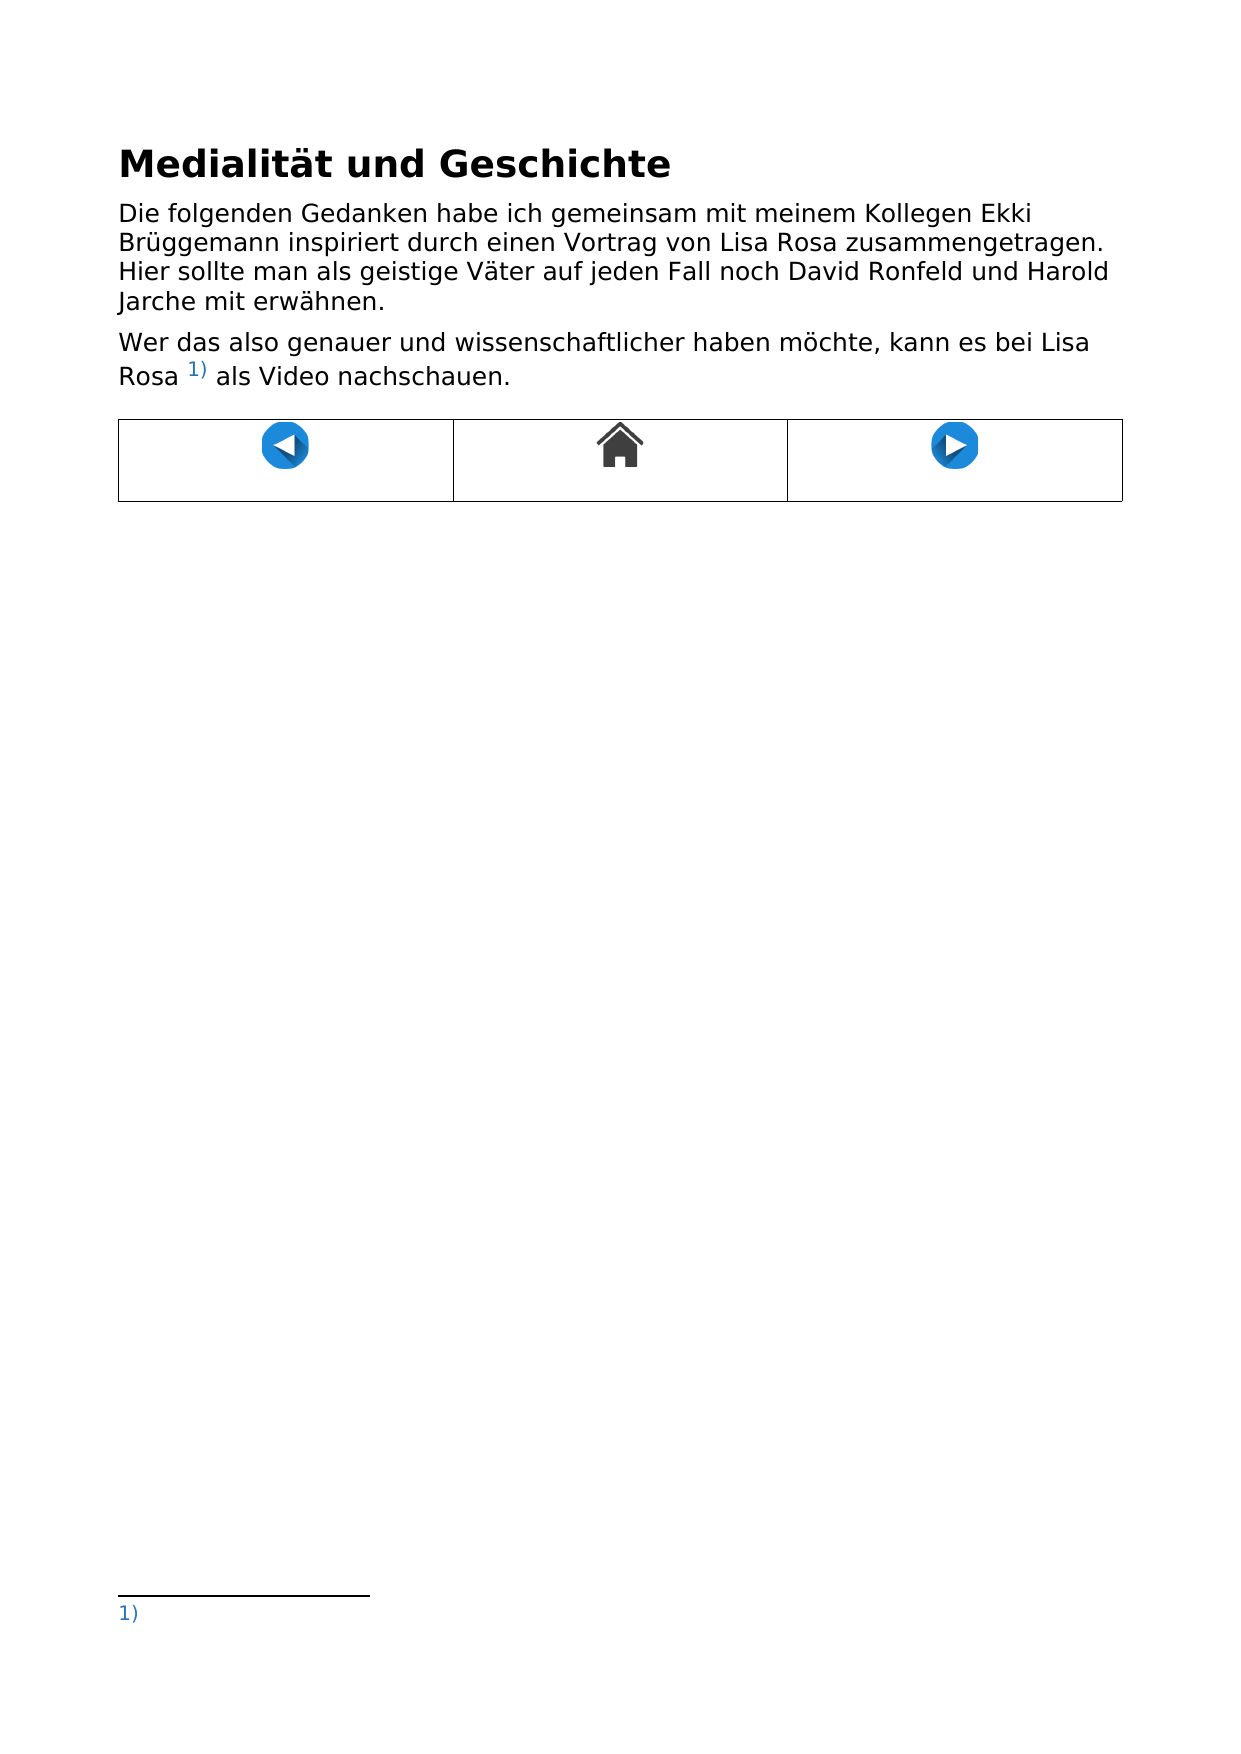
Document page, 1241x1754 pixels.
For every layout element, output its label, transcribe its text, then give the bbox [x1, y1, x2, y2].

subtitle Medialität und Geschichte [118, 143, 1122, 187]
table_header [788, 420, 1122, 501]
table_header [454, 420, 787, 501]
text Wer das also genauer und wissenschaftlicher haben möchte, kann es bei Lisa Rosa als Video nachschauen. [118, 328, 1122, 392]
picture [262, 422, 309, 469]
table_header [119, 420, 453, 501]
picture [931, 422, 979, 469]
picture [596, 422, 644, 467]
text Die folgenden Gedanken habe ich gemeinsam mit meinem Kollegen Ekki Brüggemann inspiriert durch einen Vortrag von Lisa Rosa zusammengetragen. Hier sollte man als geistige Väter auf jeden Fall noch David Ronfeld und Harold Jarche mit erwähnen. [118, 199, 1122, 316]
